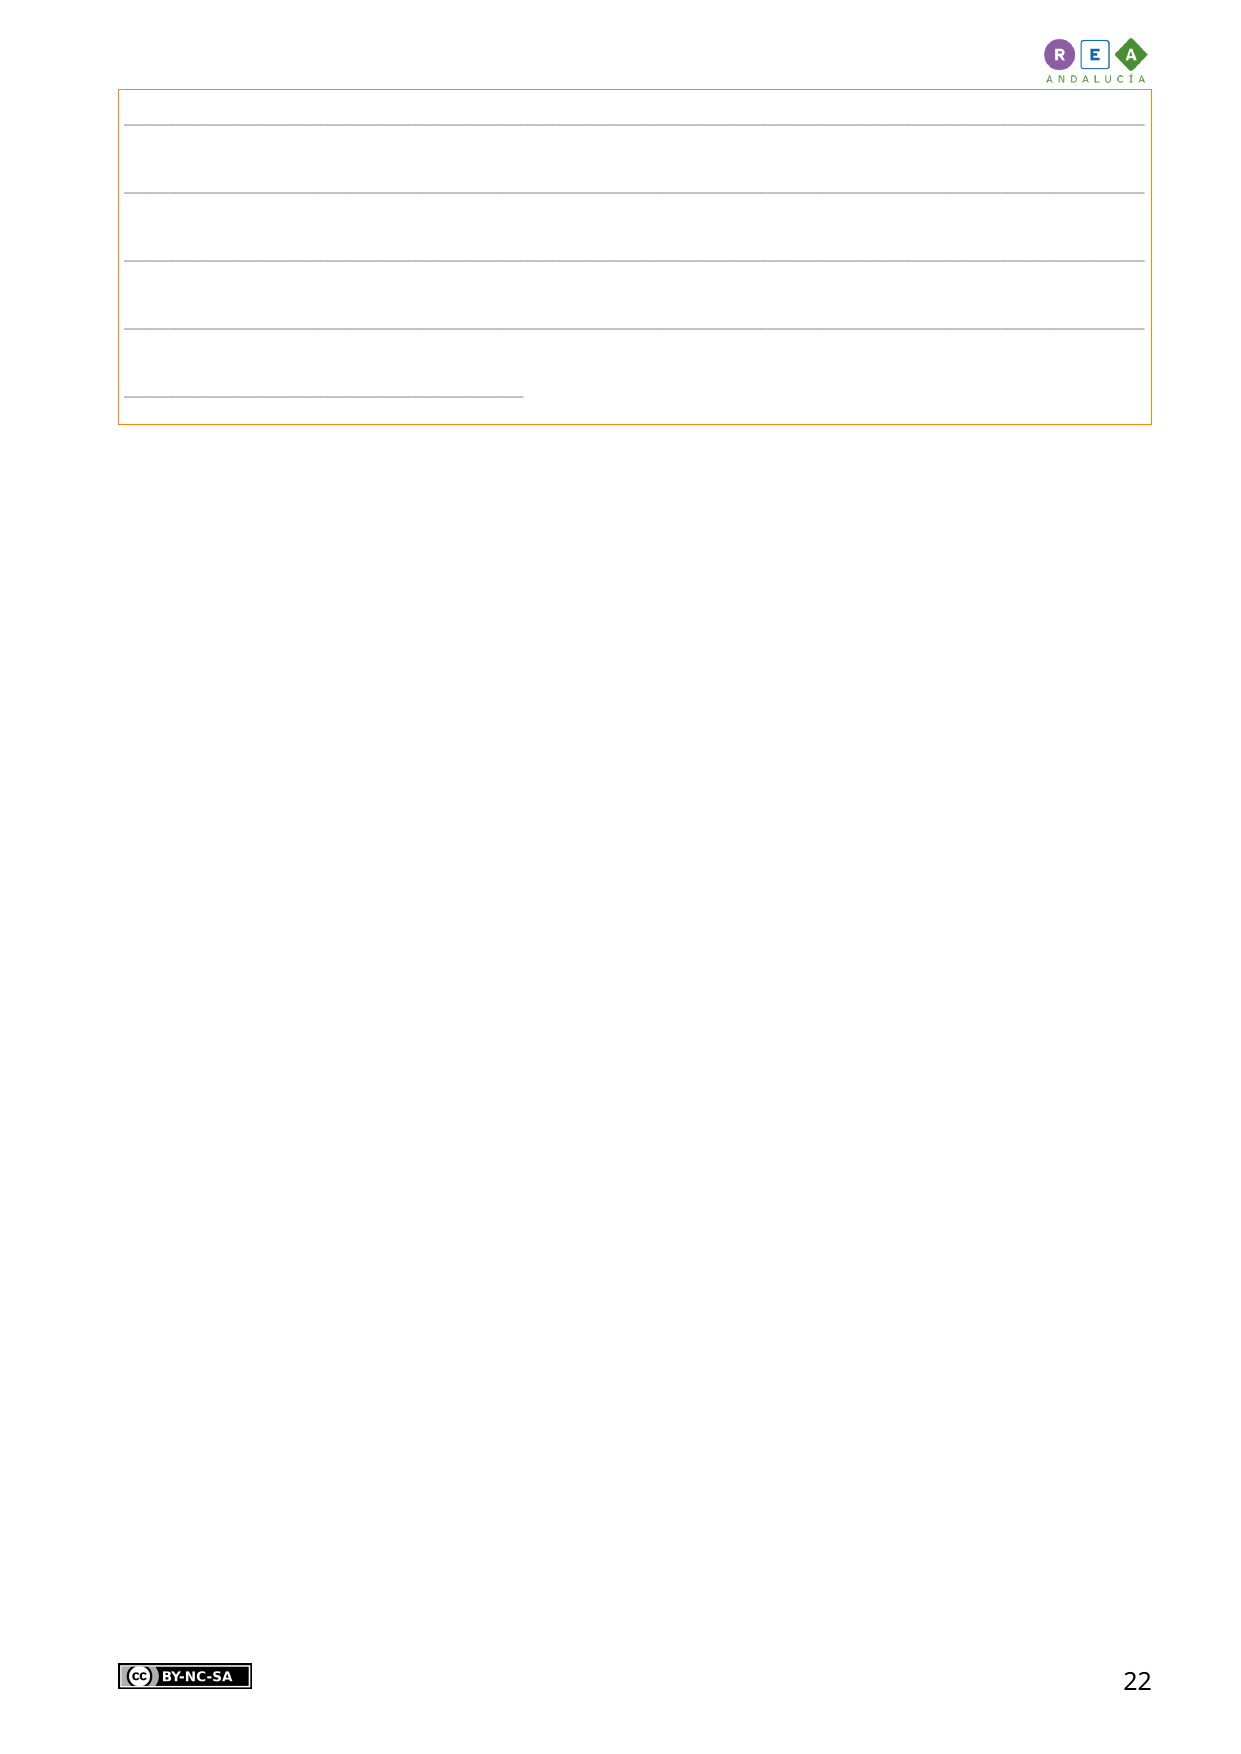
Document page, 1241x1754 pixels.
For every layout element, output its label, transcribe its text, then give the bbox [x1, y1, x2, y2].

table_cell ____________________________________________________________________________________________________________________________________________________________________________________________________________________________________________________________________________________________________________________________________________________________________________________________________________________ [119, 90, 1151, 424]
picture [1039, 33, 1152, 88]
picture [118, 1663, 536, 1698]
